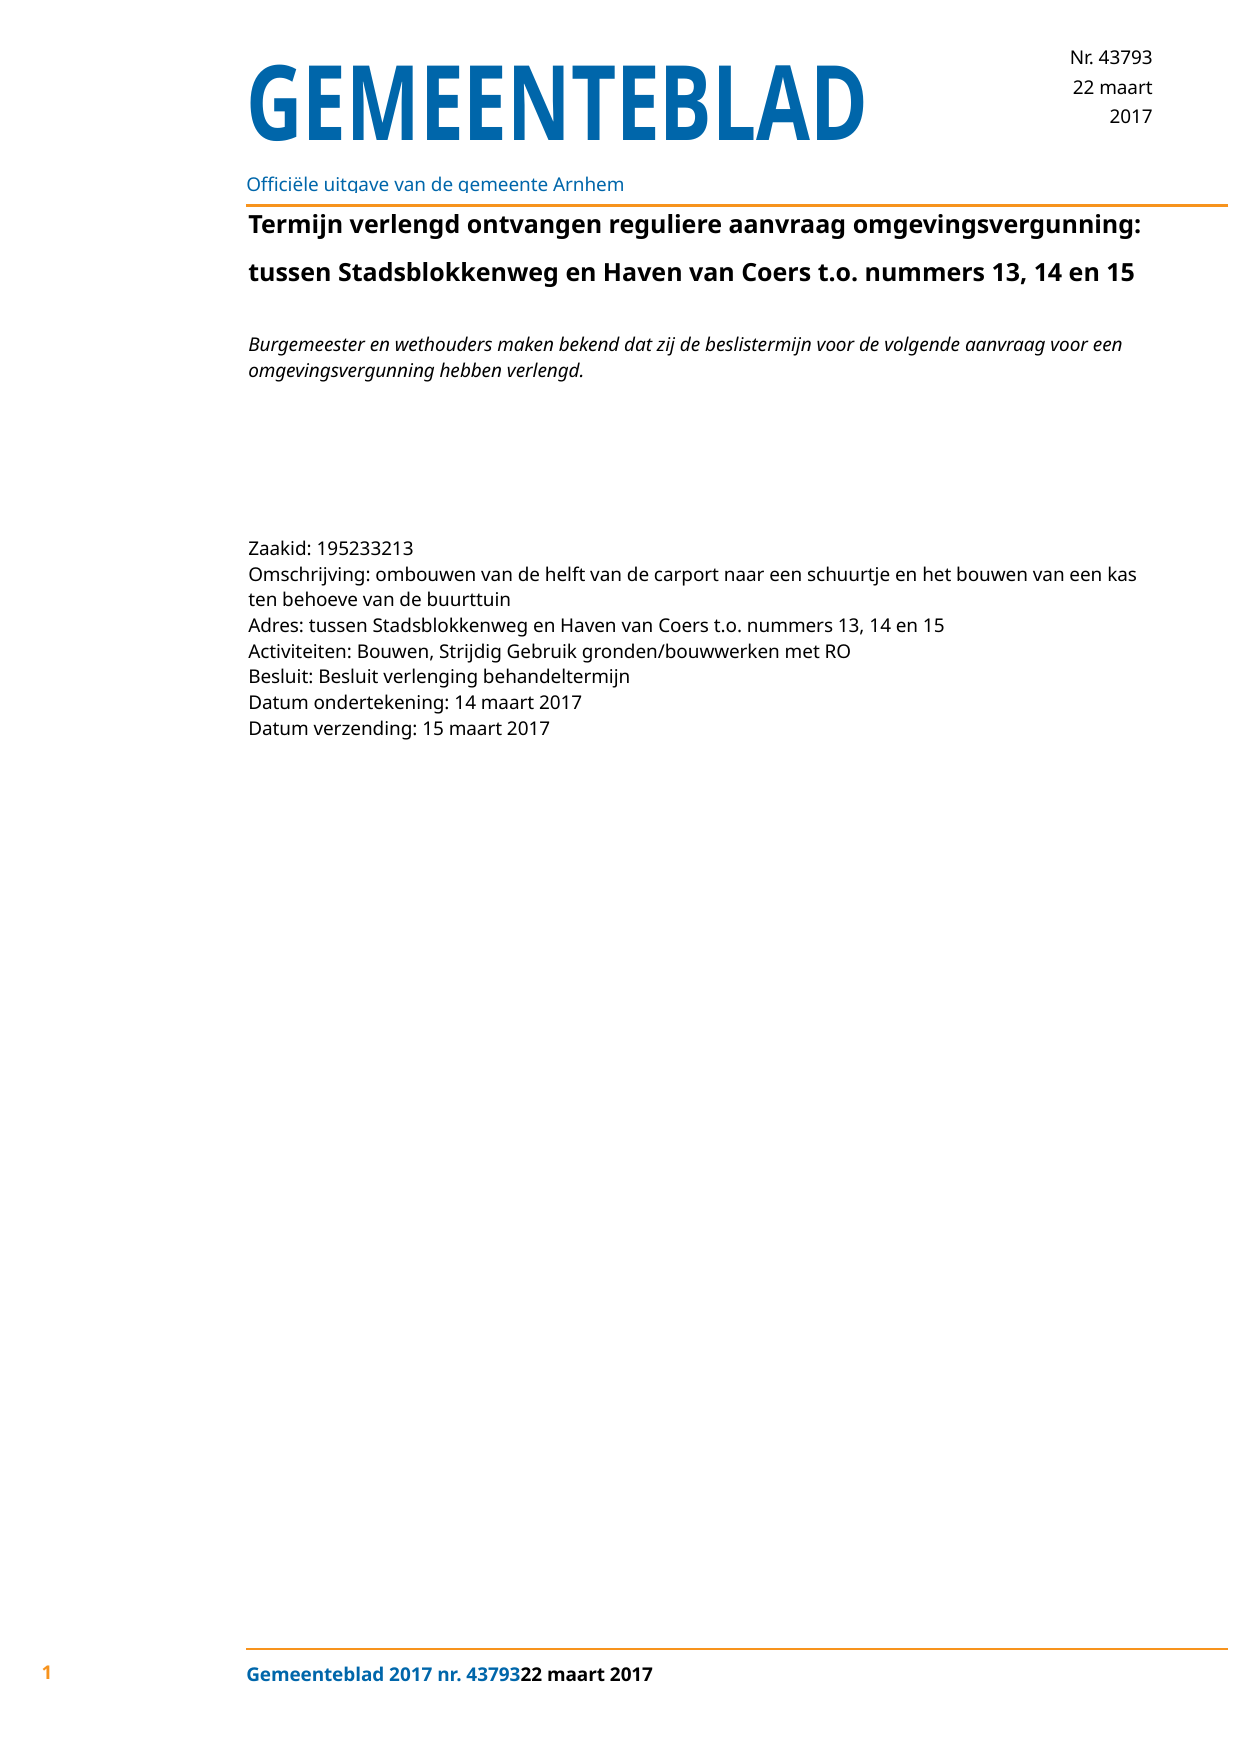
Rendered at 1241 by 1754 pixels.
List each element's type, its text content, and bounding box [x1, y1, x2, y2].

text Omschrijving: ombouwen van de helft van de carport naar een schuurtje en het bouwen van een kas ten behoeve van de buurttuin [248, 561, 1152, 612]
text Datum verzending: 15 maart 2017 [248, 715, 1152, 741]
text Termijn verlengd ontvangen reguliere aanvraag omgevingsvergunning: tussen Stadsblokkenweg en Haven van Coers t.o. nummers 13, 14 en 15 [248, 207, 1152, 288]
text Zaakid: 195233213 [248, 535, 1152, 561]
text Besluit: Besluit verlenging behandeltermijn [248, 664, 1152, 689]
picture [41, 47, 231, 172]
text Adres: tussen Stadsblokkenweg en Haven van Coers t.o. nummers 13, 14 en 15 [248, 612, 1152, 638]
text Burgemeester en wethouders maken bekend dat zij de beslistermijn voor de volgende aanvraag voor een omgevingsvergunning hebben verlengd. [248, 331, 1152, 383]
text Datum ondertekening: 14 maart 2017 [248, 689, 1152, 715]
text Activiteiten: Bouwen, Strijdig Gebruik gronden/bouwwerken met RO [248, 638, 1152, 664]
